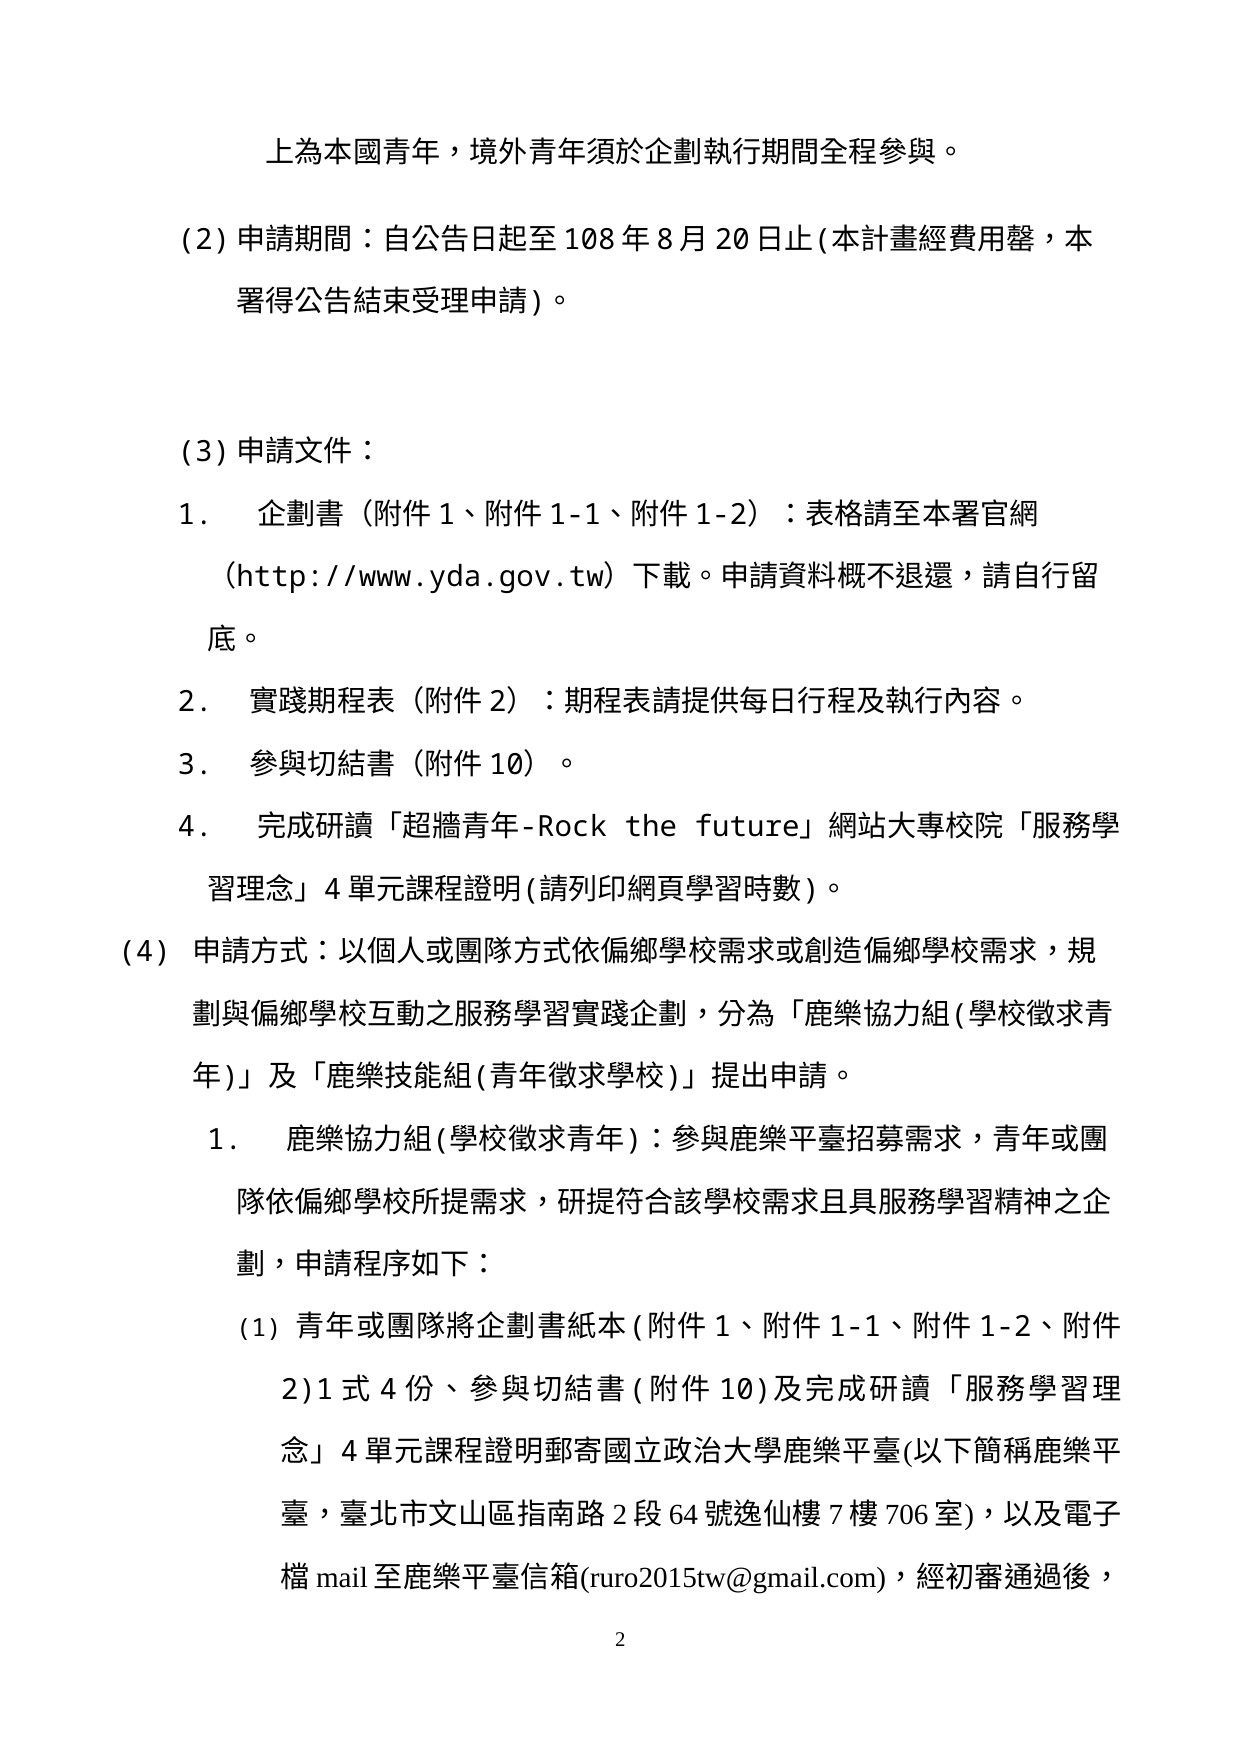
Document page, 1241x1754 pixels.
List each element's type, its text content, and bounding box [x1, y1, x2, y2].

list 實踐期程表（附件2）：期程表請提供每日行程及執行內容。 [177, 658, 1122, 720]
list 參與切結書（附件10）。 [177, 720, 1122, 783]
list 申請方式：以個人或團隊方式依偏鄉學校需求或創造偏鄉學校需求，規劃與偏鄉學校互動之服務學習實踐企劃，分為「鹿樂協力組(學校徵求青年)」及「鹿樂技能組(青年徵求學校)」提出申請。 [118, 908, 1122, 1095]
list 申請文件： [177, 408, 1122, 470]
list 完成研讀「超牆青年-Rock the future」網站大專校院「服務學習理念」4單元課程證明(請列印網頁學習時數)。 [177, 783, 1122, 908]
list 企劃書（附件1、附件1-1、附件1-2）：表格請至本署官網（http://www.yda.gov.tw）下載。申請資料概不退還，請自行留底。 [177, 470, 1122, 658]
list 青年或團隊將企劃書紙本(附件1、附件1-1、附件1-2、附件2)1式4份、參與切結書(附件10)及完成研讀「服務學習理念」4單元課程證明郵寄國立政治大學鹿樂平臺(以下簡稱鹿樂平臺，臺北市文山區指南路2段64號逸仙樓7樓706室)，以及電子檔mail至鹿樂平臺信箱(ruro2015tw@gmail.com)，經初審通過後， [236, 1283, 1122, 1595]
text 上為本國青年，境外青年須於企劃執行期間全程參與。 [236, 108, 1122, 170]
list 鹿樂協力組(學校徵求青年)：參與鹿樂平臺招募需求，青年或團隊依偏鄉學校所提需求，研提符合該學校需求且具服務學習精神之企劃，申請程序如下： [207, 1095, 1122, 1283]
list 申請期間：自公告日起至108年8月20日止(本計畫經費用罄，本署得公告結束受理申請)。 [177, 195, 1122, 320]
